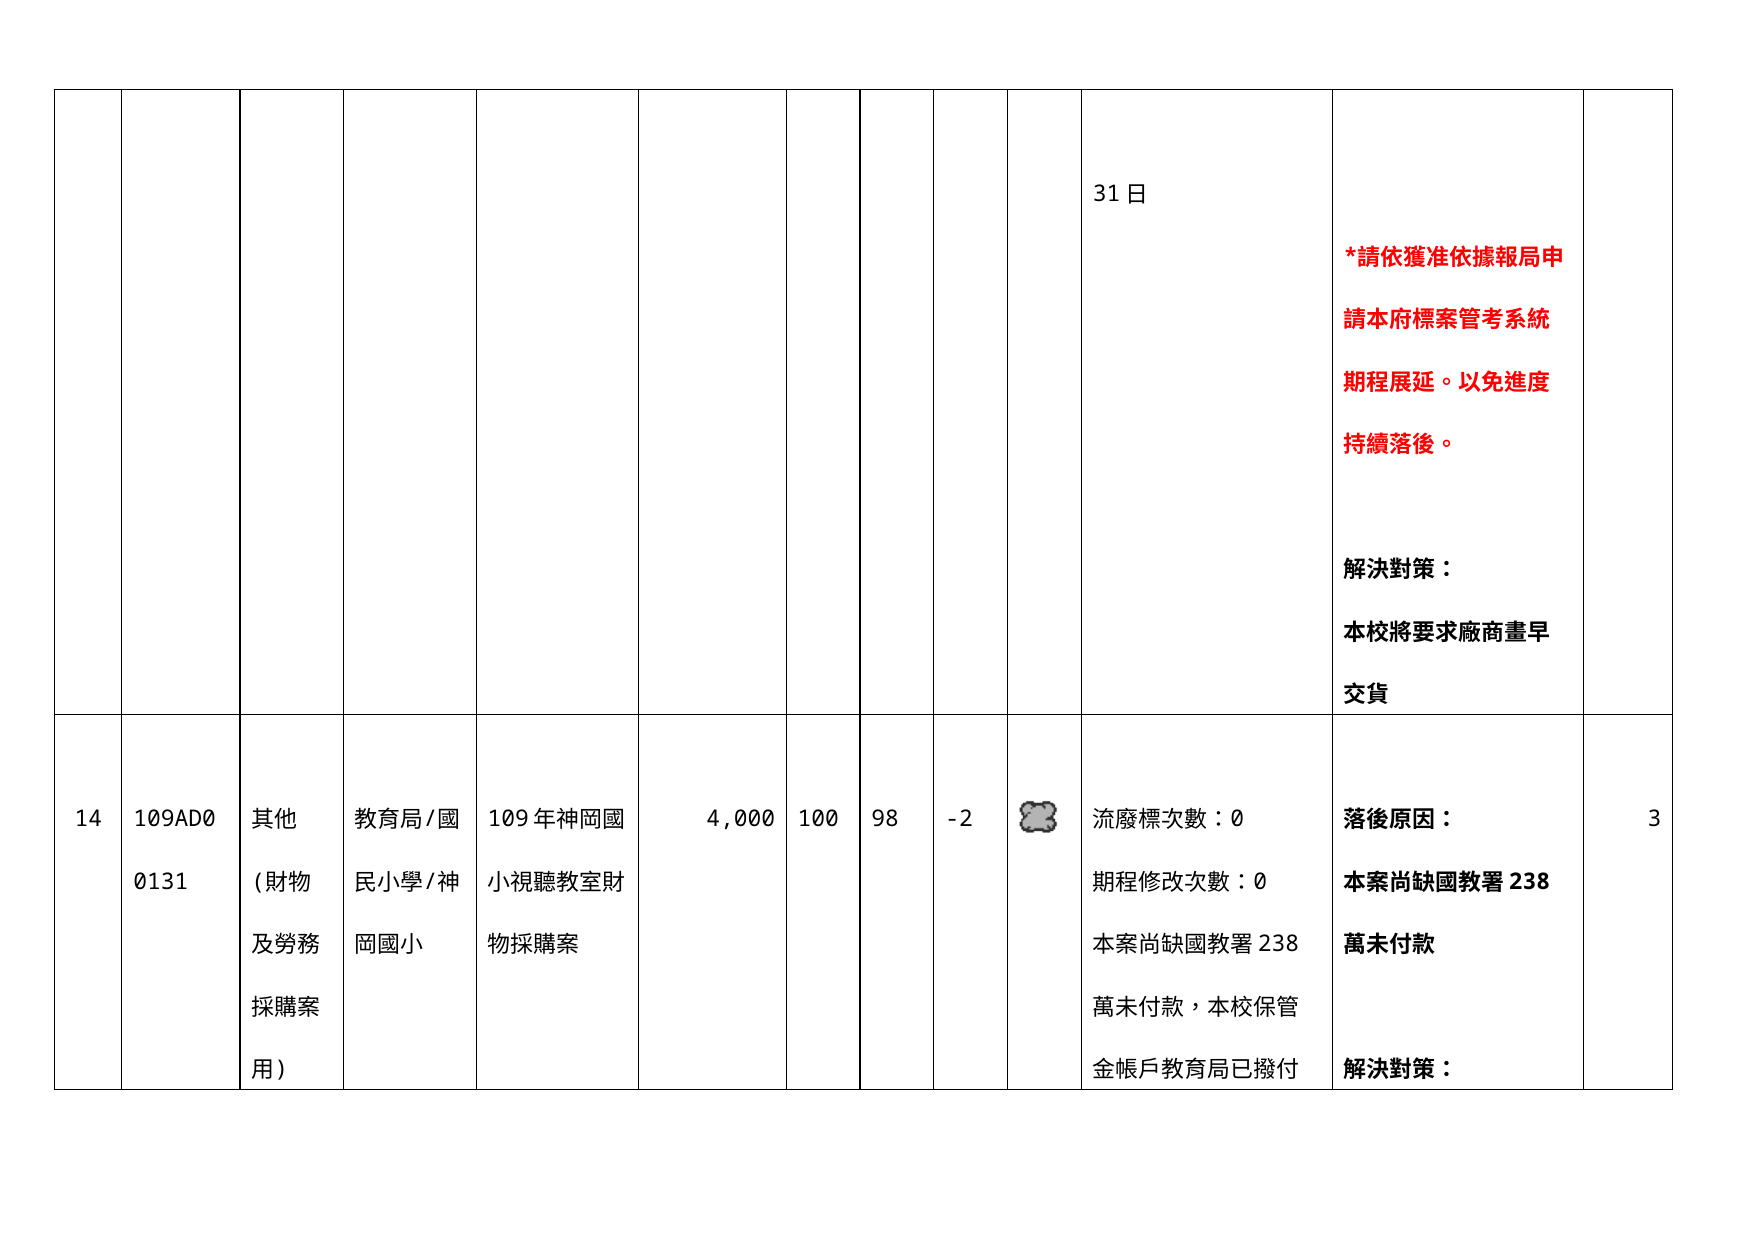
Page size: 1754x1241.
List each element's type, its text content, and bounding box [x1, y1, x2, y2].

table_cell 109年神岡國小視聽教室財物採購案 [477, 715, 638, 1089]
table_cell [1008, 715, 1081, 1089]
table_cell [787, 90, 859, 714]
table_cell 其他(財物及勞務採購案用) [241, 715, 343, 1089]
table_cell 100 [787, 715, 859, 1089]
table_cell 31日 [1082, 90, 1332, 714]
table_cell [861, 90, 933, 714]
table_cell *請依獲准依據報局申請本府標案管考系統期程展延。以免進度 持續落後。 解決對策： 本校將要求廠商畫早交貨 [1333, 90, 1583, 714]
table_cell -2 [934, 715, 1007, 1089]
table_cell 流廢標次數：0 期程修改次數：0 本案尚缺國教署238萬未付款，本校保管金帳戶教育局已撥付 [1082, 715, 1332, 1089]
table_cell [477, 90, 638, 714]
table_cell 教育局/國民小學/神岡國小 [344, 715, 476, 1089]
table_cell [934, 90, 1007, 714]
table_cell [55, 90, 121, 714]
table_cell 3 [1584, 715, 1672, 1089]
table_cell [344, 90, 476, 714]
table_cell 14 [55, 715, 121, 1089]
table_cell [639, 90, 786, 714]
table_cell 落後原因： 本案尚缺國教署238萬未付款 解決對策： [1333, 715, 1583, 1089]
table_cell [1584, 90, 1672, 714]
table_cell [241, 90, 343, 714]
table_header [1673, 89, 1695, 1090]
table_cell [122, 90, 239, 714]
table_cell 4,000 [639, 715, 786, 1089]
table_cell 98 [861, 715, 933, 1089]
table_cell 109AD00131 [122, 715, 239, 1089]
table_cell [1008, 90, 1081, 714]
